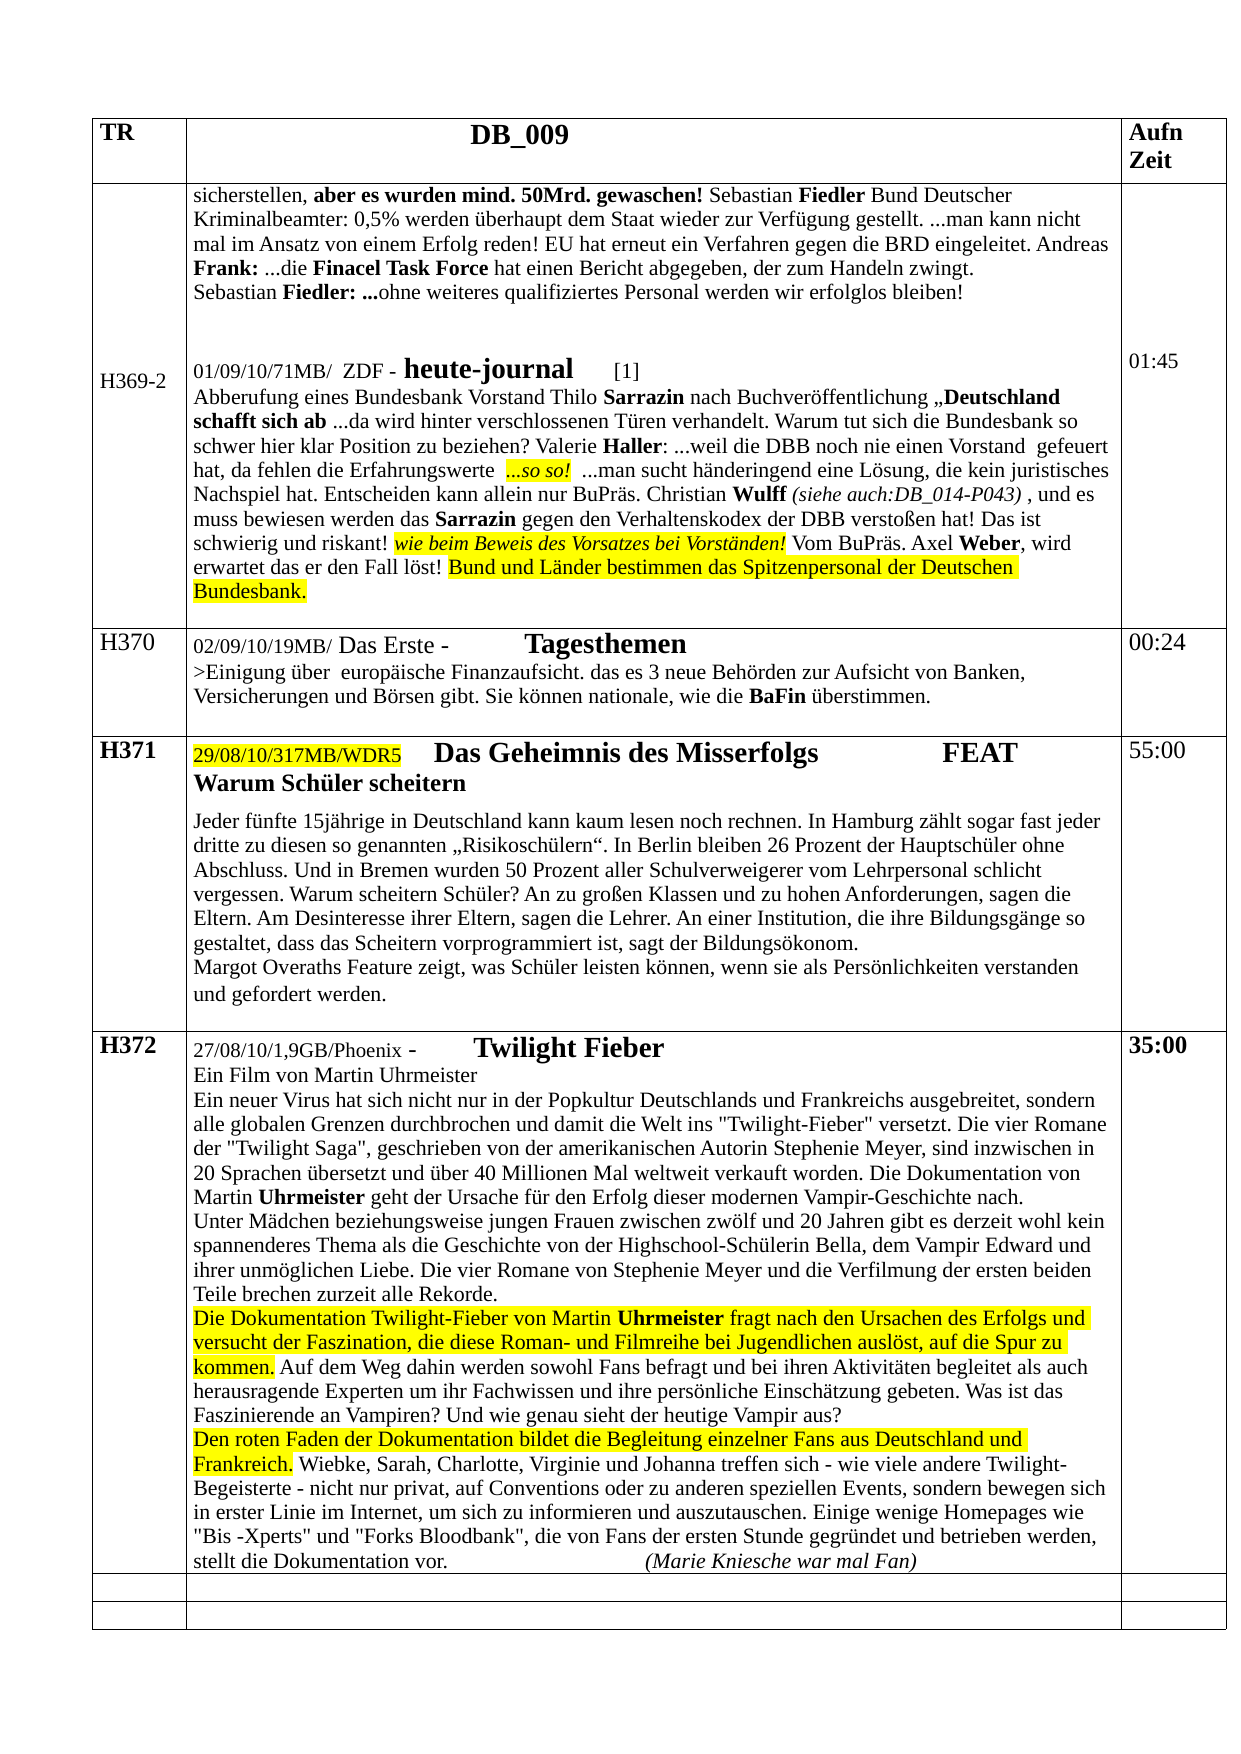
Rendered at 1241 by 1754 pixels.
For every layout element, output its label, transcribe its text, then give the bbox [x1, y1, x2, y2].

table_cell H369-2 [93, 184, 186, 628]
table_cell 27/08/10/1,9GB/Phoenix - Twilight Fieber Ein Film von Martin Uhrmeister Ein neuer Virus hat sich nicht nur in der Popkultur Deutschlands und Frankreichs ausgebreitet, sondern alle globalen Grenzen durchbrochen und damit die Welt ins "Twilight-Fieber" versetzt. Die vier Romane der "Twilight Saga", geschrieben von der amerikanischen Autorin Stephenie Meyer, sind inzwischen in 20 Sprachen übersetzt und über 40 Millionen Mal weltweit verkauft worden. Die Dokumentation von Martin Uhrmeister geht der Ursache für den Erfolg dieser modernen Vampir-Geschichte nach. Unter Mädchen beziehungsweise jungen Frauen zwischen zwölf und 20 Jahren gibt es derzeit wohl kein spannenderes Thema als die Geschichte von der Highschool-Schülerin Bella, dem Vampir Edward und ihrer unmöglichen Liebe. Die vier Romane von Stephenie Meyer und die Verfilmung der ersten beiden Teile brechen zurzeit alle Rekorde. Die Dokumentation Twilight-Fieber von Martin Uhrmeister fragt nach den Ursachen des Erfolgs und versucht der Faszination, die diese Roman- und Filmreihe bei Jugendlichen auslöst, auf die Spur zu kommen. Auf dem Weg dahin werden sowohl Fans befragt und bei ihren Aktivitäten begleitet als auch herausragende Experten um ihr Fachwissen und ihre persönliche Einschätzung gebeten. Was ist das Faszinierende an Vampiren? Und wie genau sieht der heutige Vampir aus? Den roten Faden der Dokumentation bildet die Begleitung einzelner Fans aus Deutschland und Frankreich. Wiebke, Sarah, Charlotte, Virginie und Johanna treffen sich - wie viele andere Twilight-Begeisterte - nicht nur privat, auf Conventions oder zu anderen speziellen Events, sondern bewegen sich in erster Linie im Internet, um sich zu informieren und auszutauschen. Einige wenige Homepages wie "Bis -Xperts" und "Forks Bloodbank", die von Fans der ersten Stunde gegründet und betrieben werden, stellt die Dokumentation vor. (Marie Kniesche war mal Fan) [187, 1032, 1121, 1573]
table_header DB_009 [187, 119, 1121, 183]
table_cell sicherstellen, aber es wurden mind. 50Mrd. gewaschen! Sebastian Fiedler Bund Deutscher Kriminalbeamter: 0,5% werden überhaupt dem Staat wieder zur Verfügung gestellt. ...man kann nicht mal im Ansatz von einem Erfolg reden! EU hat erneut ein Verfahren gegen die BRD eingeleitet. Andreas Frank: ...die Finacel Task Force hat einen Bericht abgegeben, der zum Handeln zwingt. Sebastian Fiedler: ...ohne weiteres qualifiziertes Personal werden wir erfolglos bleiben! 01/09/10/71MB/ ZDF - heute-journal [1] Abberufung eines Bundesbank Vorstand Thilo Sarrazin nach Buchveröffentlichung „Deutschland schafft sich ab ...da wird hinter verschlossenen Türen verhandelt. Warum tut sich die Bundesbank so schwer hier klar Position zu beziehen? Valerie Haller: ...weil die DBB noch nie einen Vorstand gefeuert hat, da fehlen die Erfahrungswerte ...so so! ...man sucht händeringend eine Lösung, die kein juristisches Nachspiel hat. Entscheiden kann allein nur BuPräs. Christian Wulff (siehe auch:DB_014-P043) , und es muss bewiesen werden das Sarrazin gegen den Verhaltenskodex der DBB verstoßen hat! Das ist schwierig und riskant! wie beim Beweis des Vorsatzes bei Vorständen! Vom BuPräs. Axel Weber, wird erwartet das er den Fall löst! Bund und Länder bestimmen das Spitzenpersonal der Deutschen Bundesbank. [187, 184, 1121, 628]
table_cell [1122, 1574, 1226, 1601]
table_cell [93, 1574, 186, 1601]
table_cell H370 [93, 629, 186, 736]
table_cell 02/09/10/19MB/ Das Erste - Tagesthemen >Einigung über europäische Finanzaufsicht. das es 3 neue Behörden zur Aufsicht von Banken, Versicherungen und Börsen gibt. Sie können nationale, wie die BaFin überstimmen. [187, 629, 1121, 736]
table_cell H372 [93, 1032, 186, 1573]
table_cell 29/08/10/317MB/WDR5 Das Geheimnis des Misserfolgs FEAT Warum Schüler scheitern Jeder fünfte 15jährige in Deutschland kann kaum lesen noch rechnen. In Hamburg zählt sogar fast jeder dritte zu diesen so genannten „Risikoschülern“. In Berlin bleiben 26 Prozent der Hauptschüler ohne Abschluss. Und in Bremen wurden 50 Prozent aller Schulverweigerer vom Lehrpersonal schlicht vergessen. Warum scheitern Schüler? An zu großen Klassen und zu hohen Anforderungen, sagen die Eltern. Am Desinteresse ihrer Eltern, sagen die Lehrer. An einer Institution, die ihre Bildungsgänge so gestaltet, dass das Scheitern vorprogrammiert ist, sagt der Bildungsökonom. Margot Overaths Feature zeigt, was Schüler leisten können, wenn sie als Persönlichkeiten verstanden und gefordert werden. [187, 737, 1121, 1031]
table_cell H371 [93, 737, 186, 1031]
table_cell [1122, 1602, 1226, 1629]
table_header Aufn Zeit [1122, 119, 1226, 183]
table_cell 00:24 [1122, 629, 1226, 736]
table_cell [187, 1602, 1121, 1629]
table_cell 35:00 [1122, 1032, 1226, 1573]
table_cell 01:45 [1122, 184, 1226, 628]
table_header TR [93, 119, 186, 183]
table_cell [93, 1602, 186, 1629]
table_cell 55:00 [1122, 737, 1226, 1031]
table_cell [187, 1574, 1121, 1601]
